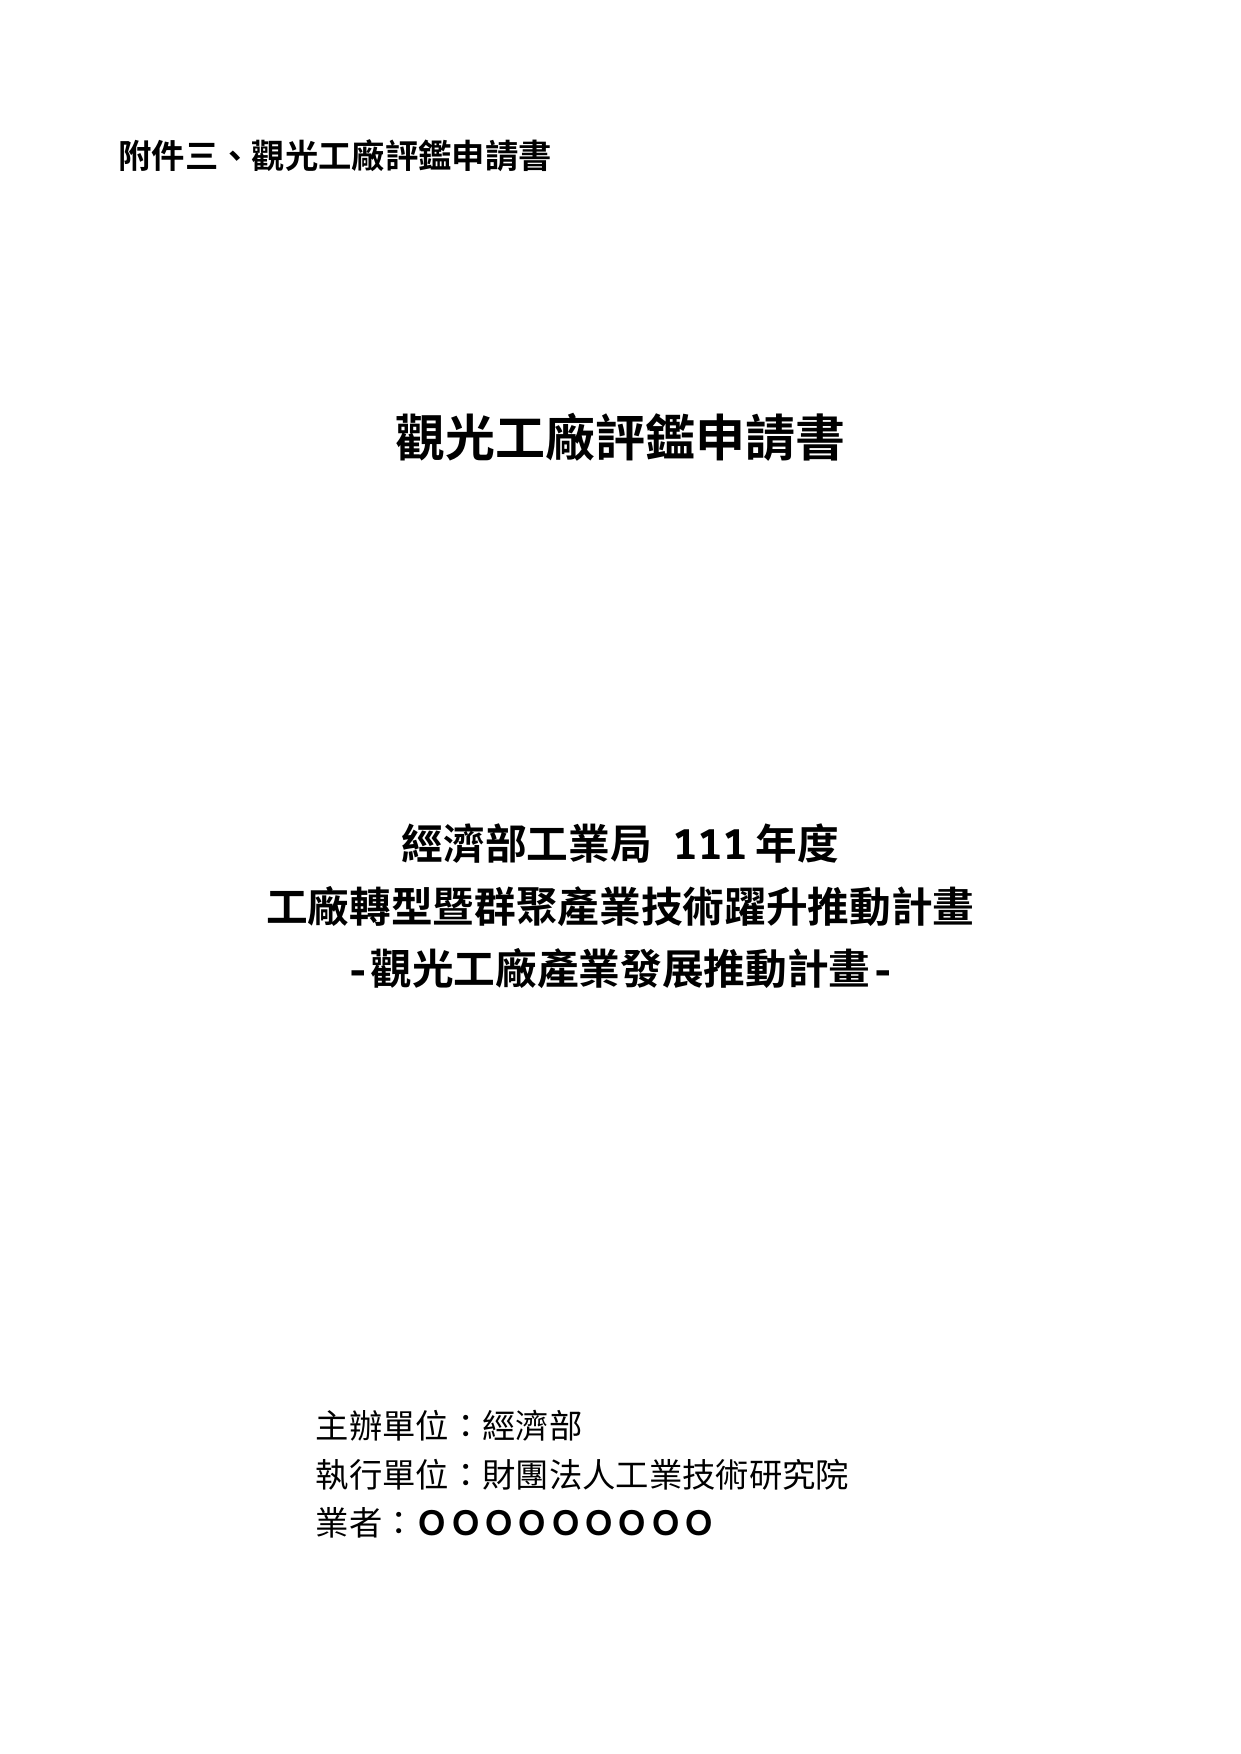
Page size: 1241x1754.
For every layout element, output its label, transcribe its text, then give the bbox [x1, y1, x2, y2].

text 業者：ＯＯＯＯＯＯＯＯＯ [314, 1497, 1122, 1545]
text -觀光工廠產業發展推動計畫- [118, 925, 1122, 987]
text 主辦單位：經濟部 [314, 1400, 1122, 1448]
text 經濟部工業局 111年度 [118, 800, 1122, 862]
subtitle 附件三、觀光工廠評鑑申請書 [118, 112, 1100, 175]
text 執行單位：財團法人工業技術研究院 [314, 1448, 1122, 1497]
text 觀光工廠評鑑申請書 [118, 362, 1122, 487]
text 工廠轉型暨群聚產業技術躍升推動計畫 [118, 862, 1122, 925]
